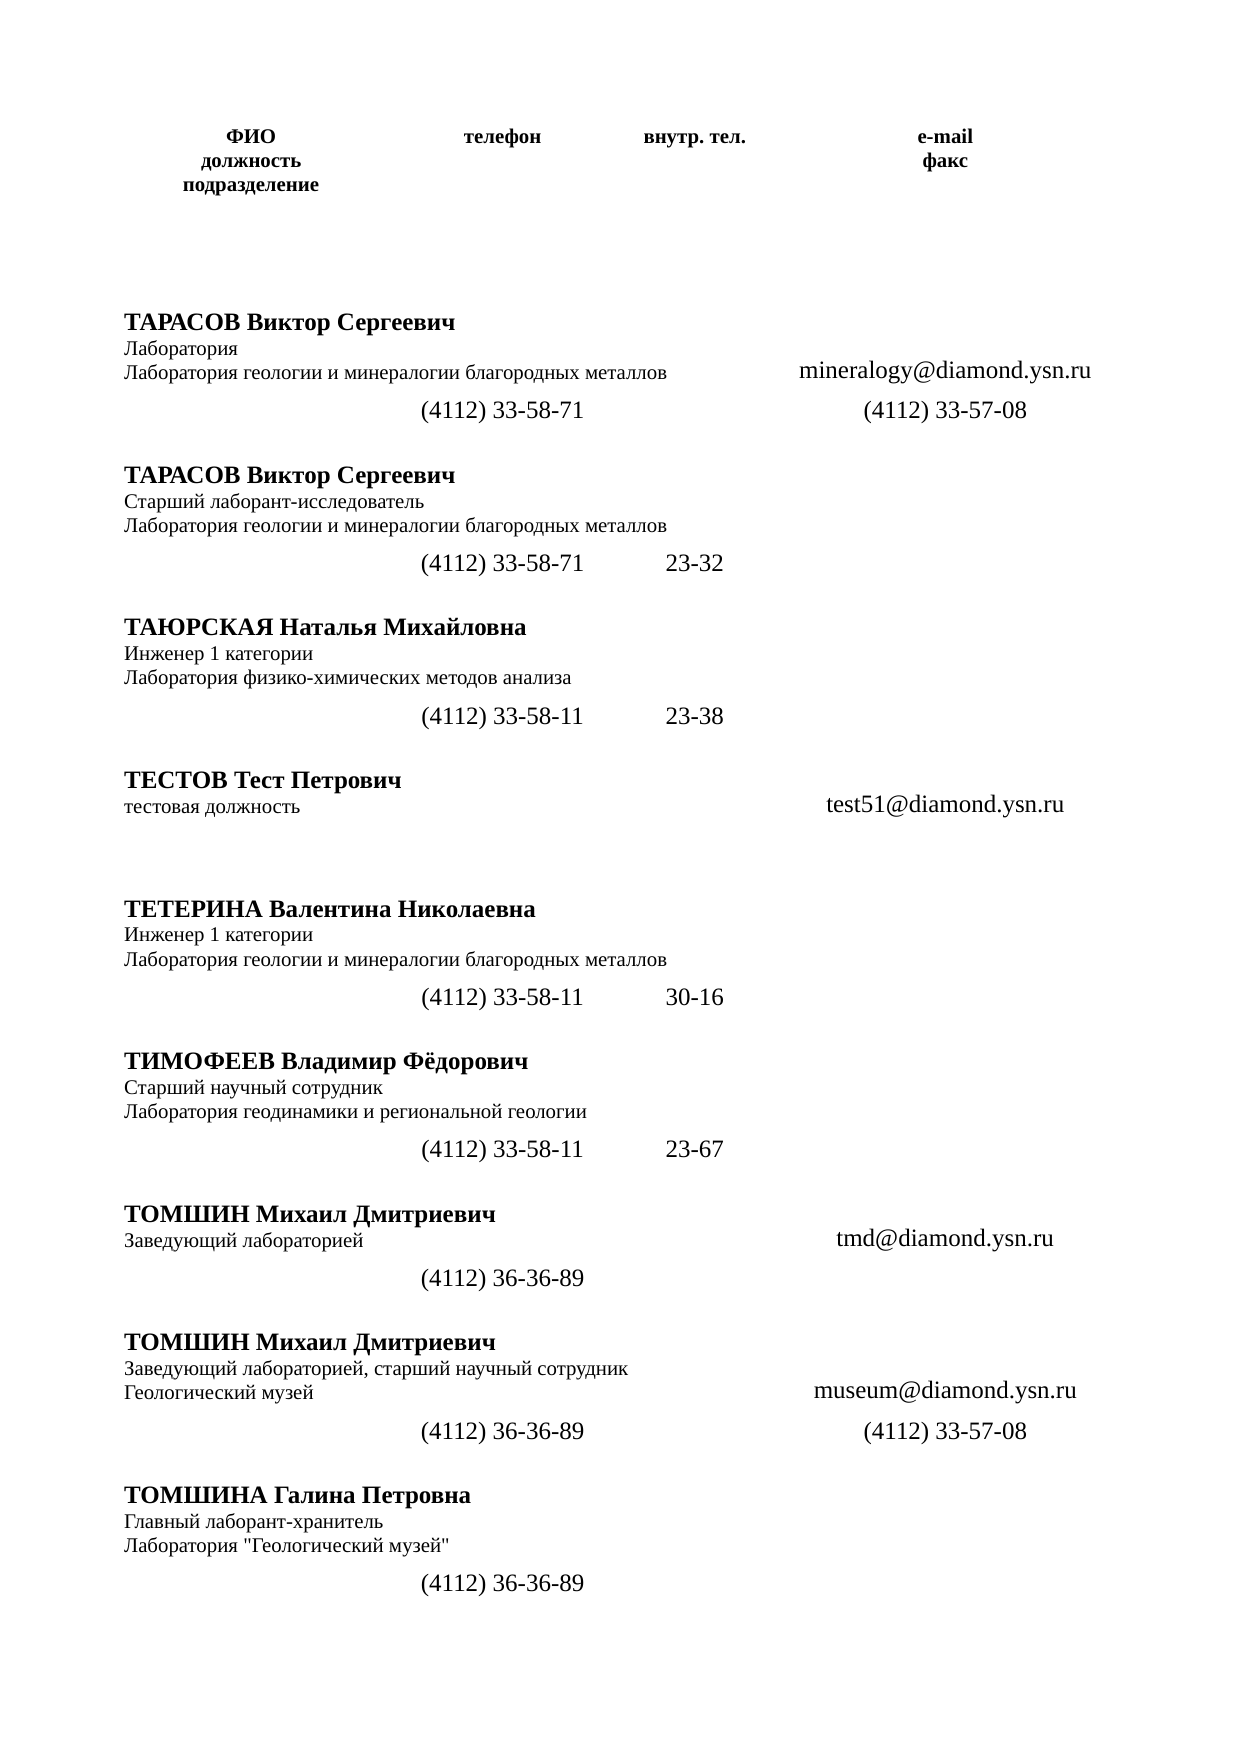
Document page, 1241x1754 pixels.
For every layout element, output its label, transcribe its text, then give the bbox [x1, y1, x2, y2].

table_cell [384, 824, 621, 864]
table_cell [768, 1129, 1122, 1169]
table_cell ТОМШИНА Галина Петровна Главный лаборант-хранитель Лаборатория "Геологический музей" [118, 1450, 768, 1563]
table_cell [384, 237, 621, 277]
table_cell [118, 390, 384, 430]
table_cell 23-67 [621, 1129, 768, 1169]
table_cell [768, 824, 1122, 864]
table_cell [621, 824, 768, 864]
table_cell [768, 1450, 1122, 1563]
table_cell 23-38 [621, 695, 768, 735]
table_cell (4112) 33-58-11 [384, 1129, 621, 1169]
table_cell [118, 824, 384, 864]
table_header внутр. тел. [621, 118, 768, 202]
table_cell [118, 202, 768, 237]
table_cell [118, 237, 384, 277]
table_cell [768, 1563, 1122, 1603]
table_cell [768, 202, 1122, 237]
table_cell [768, 583, 1122, 695]
table_cell ТАЮРСКАЯ Наталья Михайловна Инженер 1 категории Лаборатория физико-химических методов анализа [118, 583, 768, 695]
table_cell (4112) 36-36-89 [384, 1563, 621, 1603]
table_cell [118, 1563, 384, 1603]
table_cell ТЕТЕРИНА Валентина Николаевна Инженер 1 категории Лаборатория геологии и минералогии благородных металлов [118, 864, 768, 976]
table_cell [768, 430, 1122, 542]
table_cell ТАРАСОВ Виктор Сергеевич Лаборатория Лаборатория геологии и минералогии благородных металлов [118, 278, 768, 390]
table_cell museum@diamond.ysn.ru [768, 1298, 1122, 1410]
table_cell (4112) 33-57-08 [768, 1410, 1122, 1450]
table_cell test51@diamond.ysn.ru [768, 735, 1122, 824]
table_cell [768, 976, 1122, 1016]
table_cell [118, 695, 384, 735]
table_cell [118, 976, 384, 1016]
table_cell [621, 1410, 768, 1450]
table_header телефон [384, 118, 621, 202]
table_cell [621, 1563, 768, 1603]
table_cell (4112) 33-58-71 [384, 390, 621, 430]
table_cell (4112) 33-58-71 [384, 543, 621, 583]
table_cell (4112) 33-58-11 [384, 695, 621, 735]
table_cell ТОМШИН Михаил Дмитриевич Заведующий лабораторией, старший научный сотрудник Геологический музей [118, 1298, 768, 1410]
table_cell ТИМОФЕЕВ Владимир Фёдорович Старший научный сотрудник Лаборатория геодинамики и региональной геологии [118, 1016, 768, 1129]
table_header ФИО должность подразделение [118, 118, 384, 202]
table_cell [768, 237, 1122, 277]
table_header e-mail факс [768, 118, 1122, 202]
table_cell ТЕСТОВ Тест Петрович тестовая должность [118, 735, 768, 824]
table_cell 23-32 [621, 543, 768, 583]
table_cell (4112) 33-57-08 [768, 390, 1122, 430]
table_cell mineralogy@diamond.ysn.ru [768, 278, 1122, 390]
table_cell (4112) 33-58-11 [384, 976, 621, 1016]
table_cell [768, 695, 1122, 735]
table_cell (4112) 36-36-89 [384, 1258, 621, 1298]
table_cell ТАРАСОВ Виктор Сергеевич Старший лаборант-исследователь Лаборатория геологии и минералогии благородных металлов [118, 430, 768, 542]
table_cell [768, 543, 1122, 583]
table_cell (4112) 36-36-89 [384, 1410, 621, 1450]
table_cell [621, 1258, 768, 1298]
table_cell [768, 1016, 1122, 1129]
table_cell [621, 237, 768, 277]
table_cell ТОМШИН Михаил Дмитриевич Заведующий лабораторией [118, 1169, 768, 1257]
table_cell [768, 1258, 1122, 1298]
table_cell [118, 543, 384, 583]
table_cell 30-16 [621, 976, 768, 1016]
table_cell tmd@diamond.ysn.ru [768, 1169, 1122, 1257]
table_cell [768, 864, 1122, 976]
table_cell [118, 1410, 384, 1450]
table_cell [621, 390, 768, 430]
table_cell [118, 1258, 384, 1298]
table_cell [118, 1129, 384, 1169]
